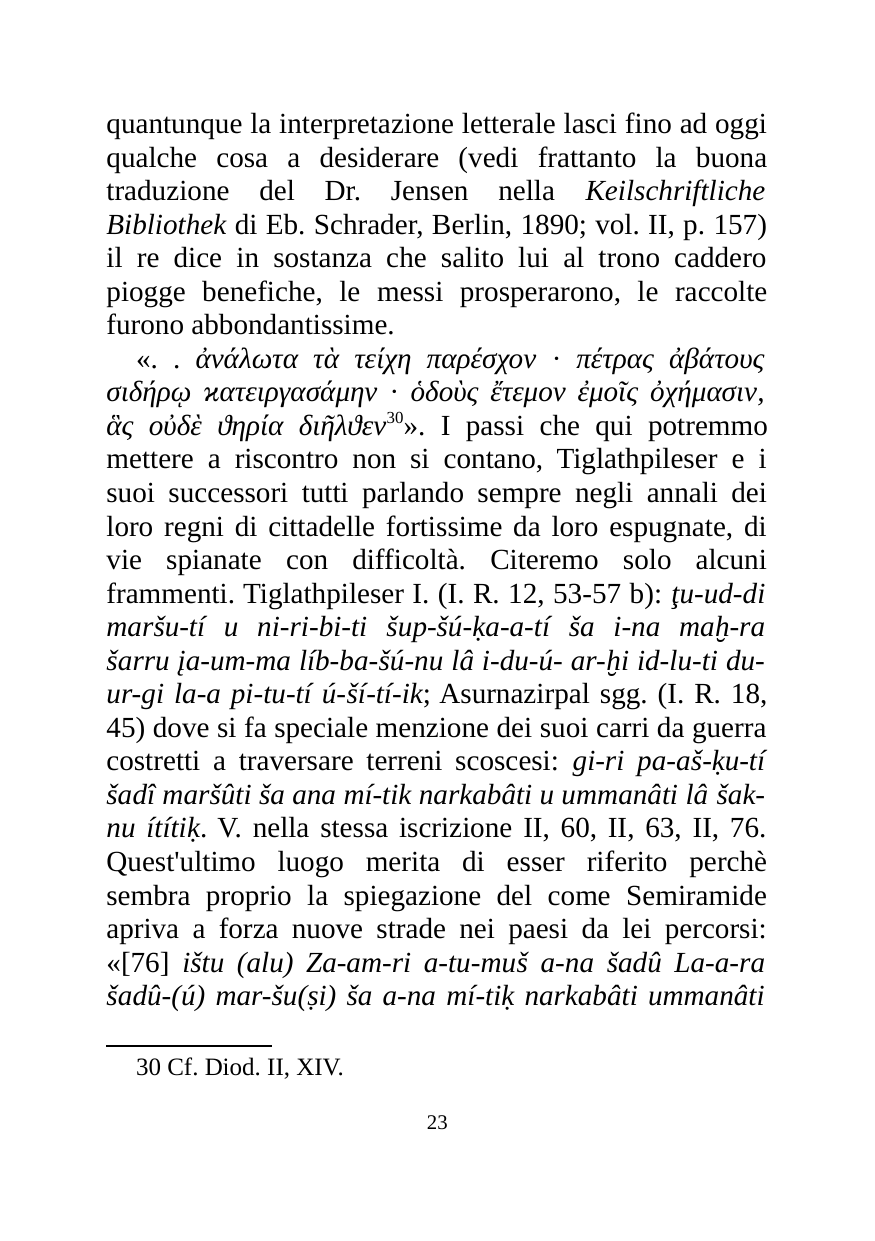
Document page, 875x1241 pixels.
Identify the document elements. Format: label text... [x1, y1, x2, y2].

text «. . ἀνάλωτα τὰ τείχη παρέσχον · πέτρας ἀβάτους σιδήρῳ ϰατειργασάμην · ὁδοὺς ἔτεμον ἐμοῖς ὀχήμασιν, ἃς οὐδὲ ϑηρία διῆλϑεν». I passi che qui potremmo mettere a riscontro non si contano, Tiglathpileser e i suoi successori tutti parlando sempre negli annali dei loro regni di cittadelle fortissime da loro espugnate, di vie spianate con difficoltà. Citeremo solo alcuni frammenti. Tiglathpileser I. (I. R. 12, 53-57 b): ţu-ud-di maršu-tí u ni-ri-bi-ti šup-šú-ḳa-a-tí ša i-na maḫ-ra šarru įa-um-ma líb-ba-šú-nu lâ i-du-ú- ar-ḫi id-lu-ti du-ur-gi la-a pi-tu-tí ú-ší-tí-ik; Asurnazirpal sgg. (I. R. 18, 45) dove si fa speciale menzione dei suoi carri da guerra costretti a traversare terreni scoscesi: gi-ri pa-aš-ḳu-tí šadî maršûti ša ana mí-tik narkabâti u ummanâti lâ šak-nu ítítiḳ. V. nella stessa iscrizione II, 60, II, 63, II, 76. Quest'ultimo luogo merita di esser riferito perchè sembra proprio la spiegazione del come Semiramide apriva a forza nuove strade nei paesi da lei percorsi: «[76] ištu (alu) Za-am-ri a-tu-muš a-na šadû La-a-ra šadû-(ú) mar-šu(ṣi) ša a-na mí-tiḳ narkabâti ummanâti [106, 341, 768, 1012]
text quantunque la interpretazione letterale lasci fino ad oggi qualche cosa a desiderare (vedi frattanto la buona traduzione del Dr. Jensen nella Keilschriftliche Bibliothek di Eb. Schrader, Berlin, 1890; vol. II, p. 157) il re dice in sostanza che salito lui al trono caddero piogge benefiche, le messi prosperarono, le raccolte furono abbondantissime. [106, 106, 768, 341]
text Cf. Diod. II, XIV. [106, 1052, 768, 1080]
